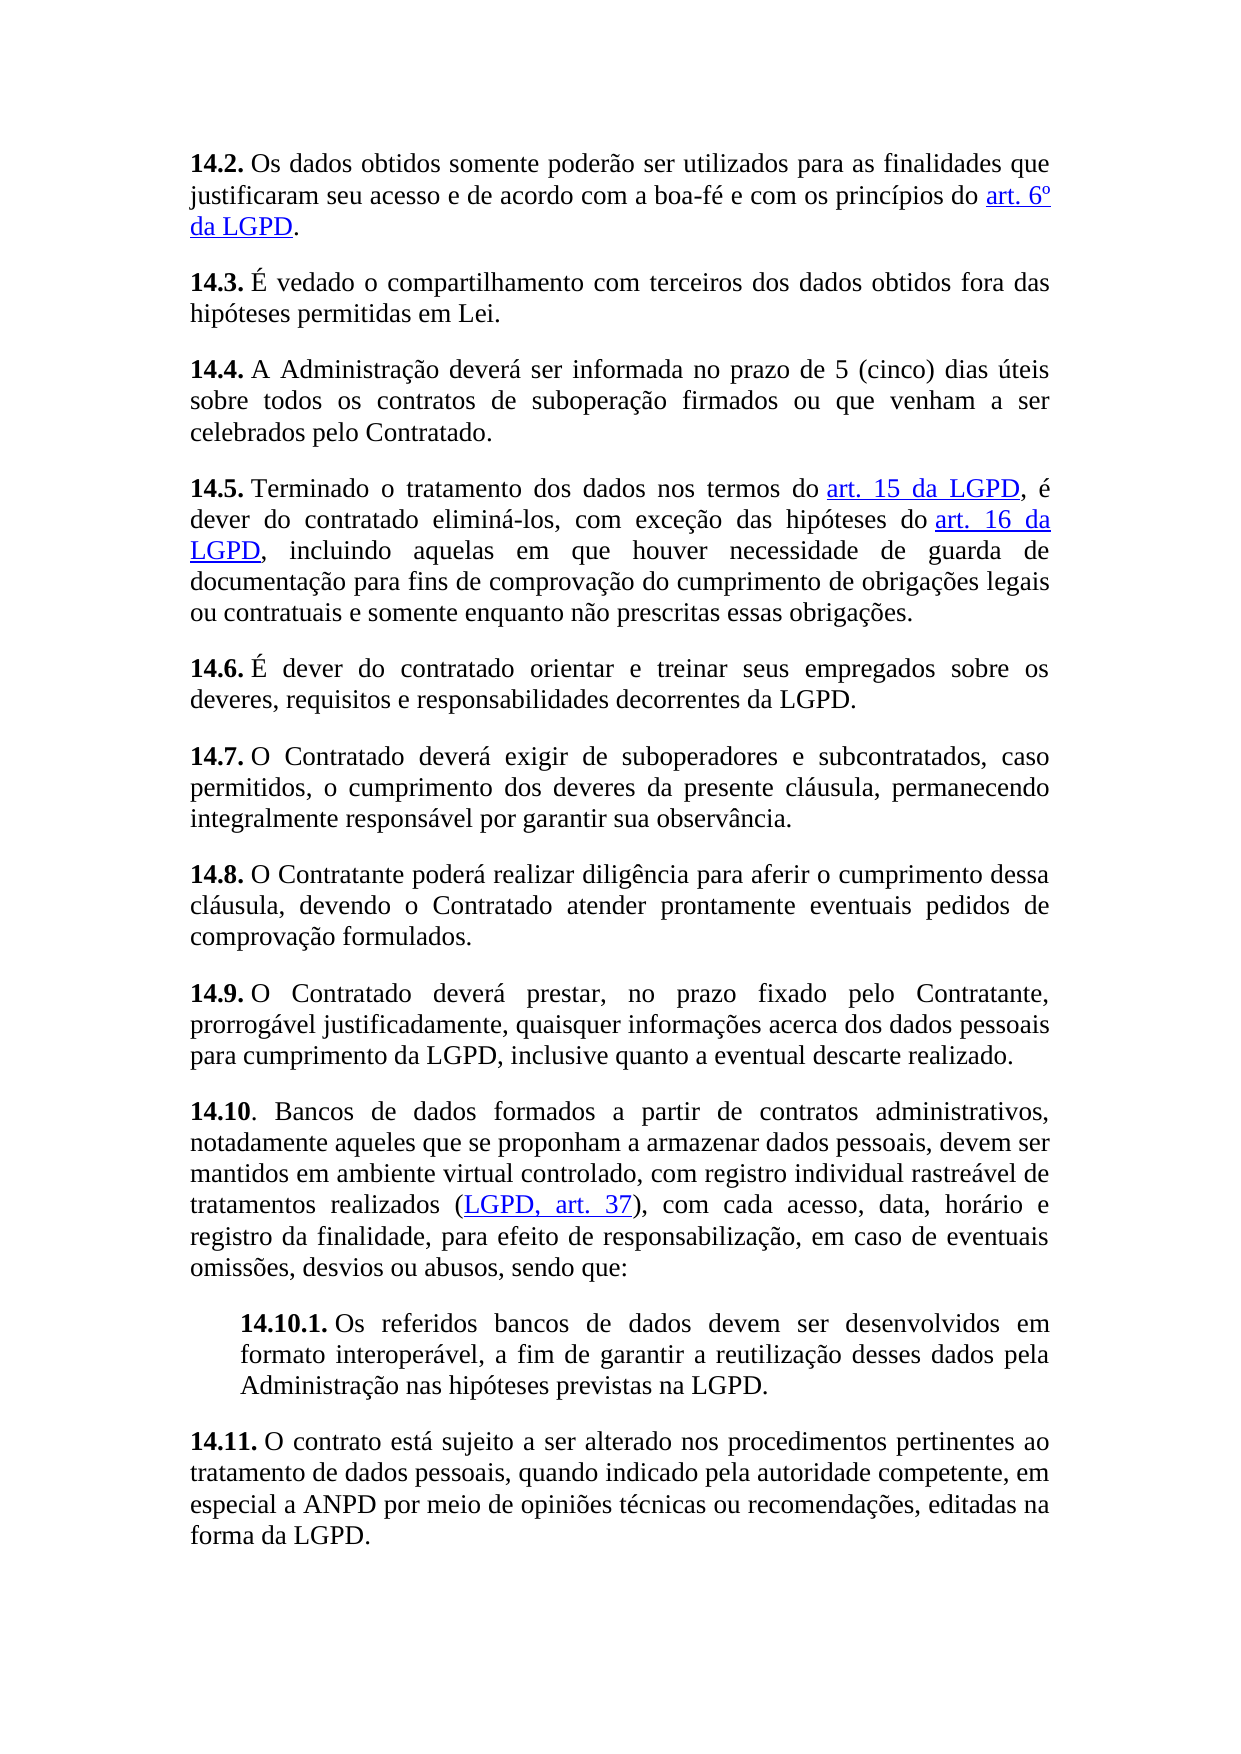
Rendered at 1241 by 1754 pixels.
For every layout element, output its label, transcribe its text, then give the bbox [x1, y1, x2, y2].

text 14.10. Bancos de dados formados a partir de contratos administrativos, notadamente aqueles que se proponham a armazenar dados pessoais, devem ser mantidos em ambiente virtual controlado, com registro individual rastreável de tratamentos realizados (LGPD, art. 37), com cada acesso, data, horário e registro da finalidade, para efeito de responsabilização, em caso de eventuais omissões, desvios ou abusos, sendo que: [190, 1095, 1051, 1282]
text 14.5. Terminado o tratamento dos dados nos termos do art. 15 da LGPD, é dever do contratado eliminá-los, com exceção das hipóteses do art. 16 da LGPD, incluindo aquelas em que houver necessidade de guarda de documentação para fins de comprovação do cumprimento de obrigações legais ou contratuais e somente enquanto não prescritas essas obrigações. [190, 472, 1051, 627]
text 14.9. O Contratado deverá prestar, no prazo fixado pelo Contratante, prorrogável justificadamente, quaisquer informações acerca dos dados pessoais para cumprimento da LGPD, inclusive quanto a eventual descarte realizado. [190, 977, 1051, 1070]
text 14.11. O contrato está sujeito a ser alterado nos procedimentos pertinentes ao tratamento de dados pessoais, quando indicado pela autoridade competente, em especial a ANPD por meio de opiniões técnicas ou recomendações, editadas na forma da LGPD. [190, 1425, 1051, 1550]
text 14.4. A Administração deverá ser informada no prazo de 5 (cinco) dias úteis sobre todos os contratos de suboperação firmados ou que venham a ser celebrados pelo Contratado. [190, 353, 1051, 447]
text 14.7. O Contratado deverá exigir de suboperadores e subcontratados, caso permitidos, o cumprimento dos deveres da presente cláusula, permanecendo integralmente responsável por garantir sua observância. [190, 740, 1051, 833]
text 14.6. É dever do contratado orientar e treinar seus empregados sobre os deveres, requisitos e responsabilidades decorrentes da LGPD. [190, 652, 1051, 715]
text 14.8. O Contratante poderá realizar diligência para aferir o cumprimento dessa cláusula, devendo o Contratado atender prontamente eventuais pedidos de comprovação formulados. [190, 858, 1051, 952]
text 14.2. Os dados obtidos somente poderão ser utilizados para as finalidades que justificaram seu acesso e de acordo com a boa-fé e com os princípios do art. 6º da LGPD. [190, 148, 1051, 241]
text 14.10.1. Os referidos bancos de dados devem ser desenvolvidos em formato interoperável, a fim de garantir a reutilização desses dados pela Administração nas hipóteses previstas na LGPD. [240, 1307, 1051, 1400]
text 14.3. É vedado o compartilhamento com terceiros dos dados obtidos fora das hipóteses permitidas em Lei. [190, 266, 1051, 328]
